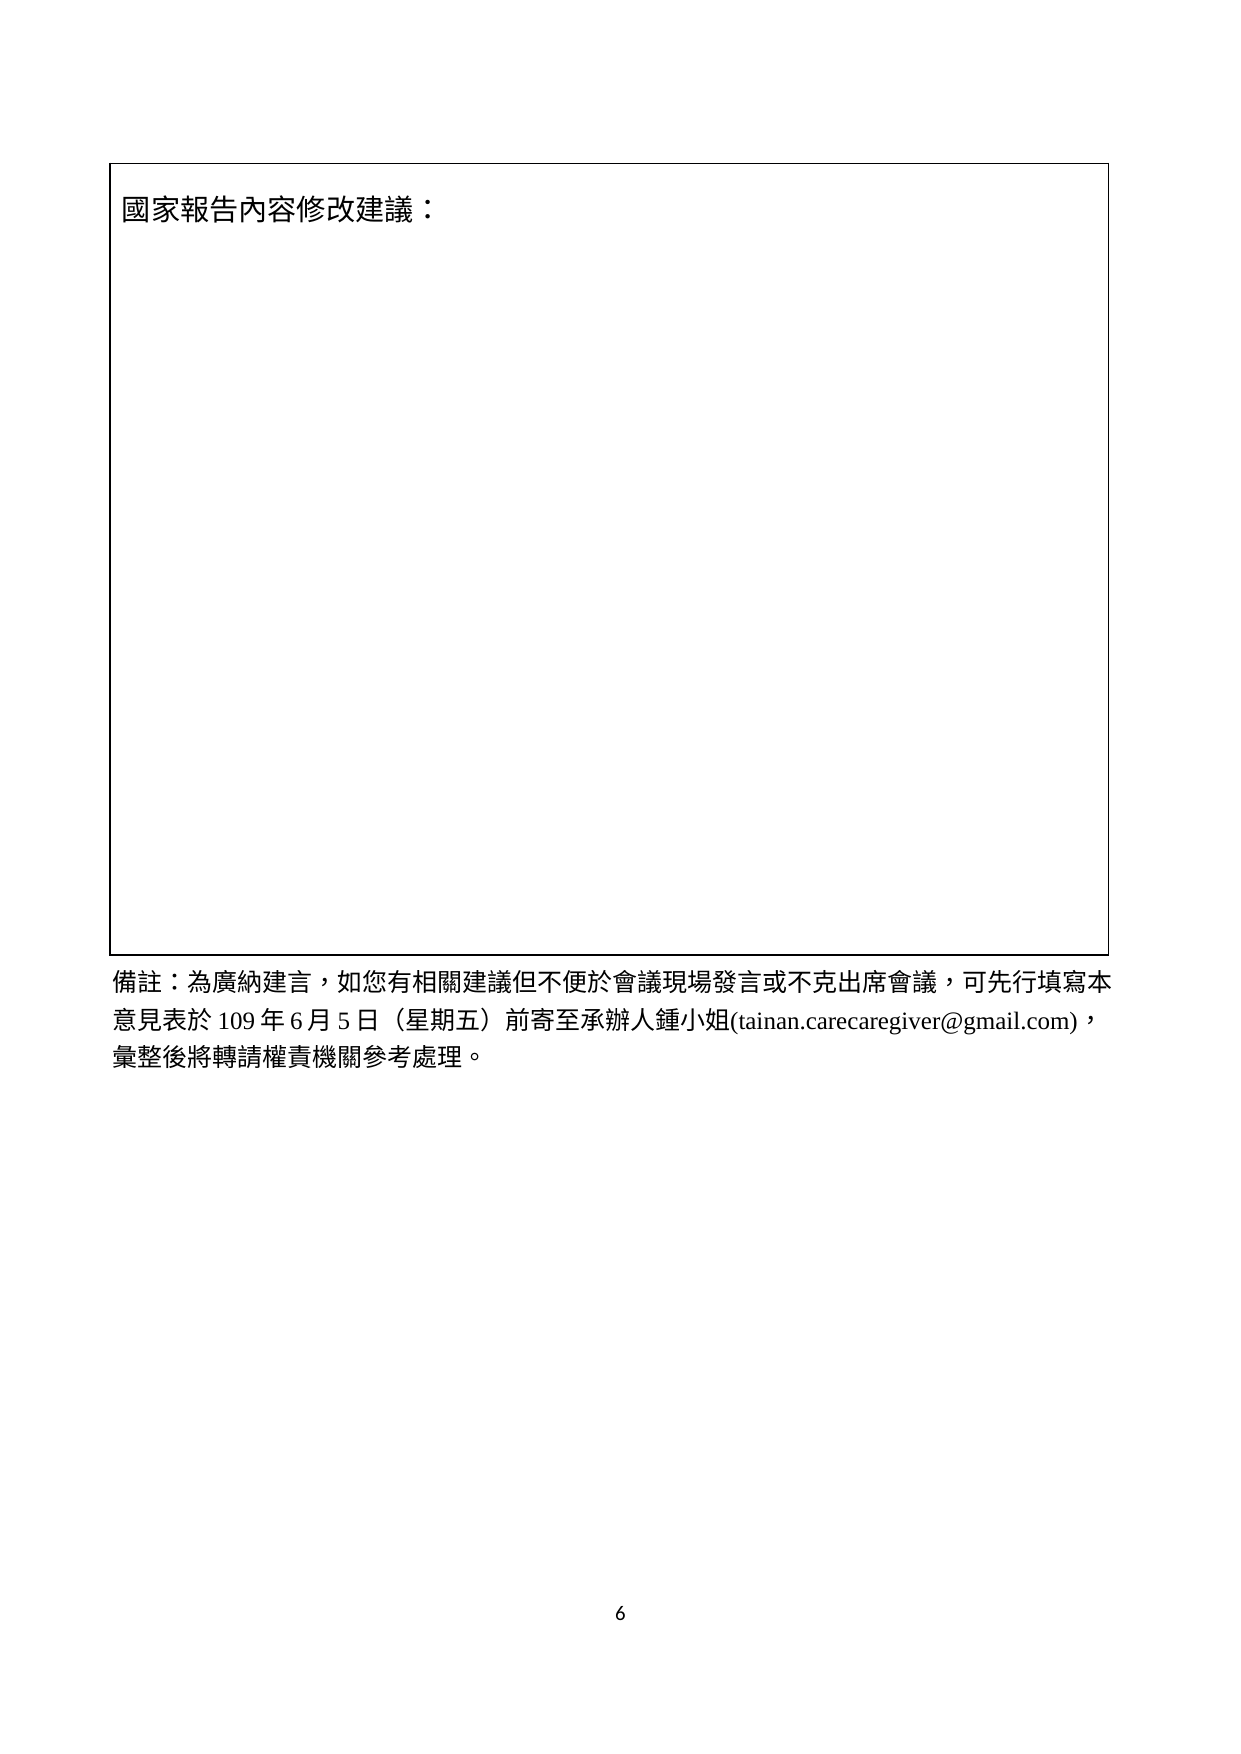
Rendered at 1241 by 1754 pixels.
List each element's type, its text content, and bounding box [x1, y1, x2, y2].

table_cell 國家報告內容修改建議： [111, 164, 1108, 954]
text 備註：為廣納建言，如您有相關建議但不便於會議現場發言或不克出席會議，可先行填寫本意見表於109年6月5日（星期五）前寄至承辦人鍾小姐(tainan.carecaregiver@gmail.com)，彙整後將轉請權責機關參考處理。 [112, 956, 1128, 1068]
